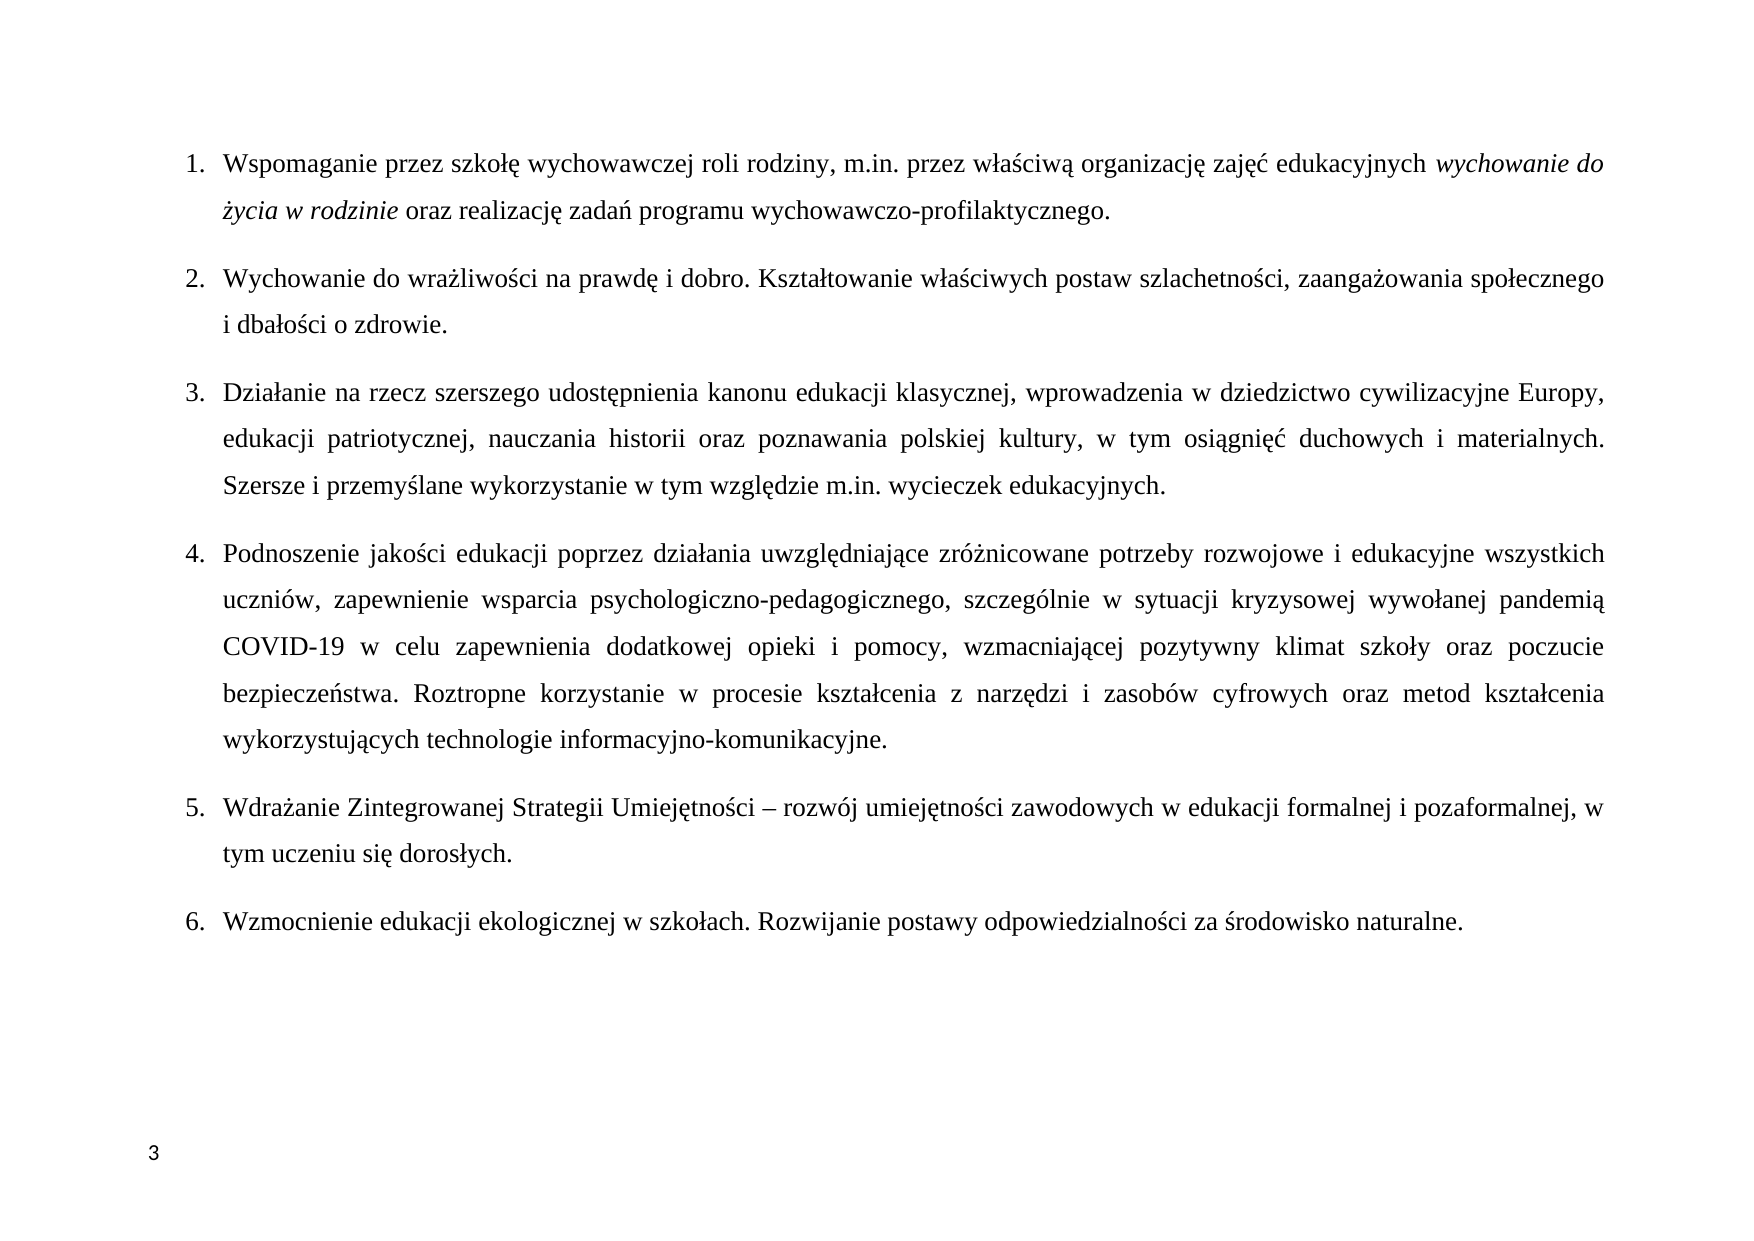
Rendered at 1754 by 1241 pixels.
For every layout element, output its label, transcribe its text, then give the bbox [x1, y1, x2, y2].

list Wdrażanie Zintegrowanej Strategii Umiejętności – rozwój umiejętności zawodowych w edukacji formalnej i pozaformalnej, w tym uczeniu się dorosłych. [185, 791, 1606, 869]
list Wychowanie do wrażliwości na prawdę i dobro. Kształtowanie właściwych postaw szlachetności, zaangażowania społecznego i dbałości o zdrowie. [185, 262, 1606, 339]
list Podnoszenie jakości edukacji poprzez działania uwzględniające zróżnicowane potrzeby rozwojowe i edukacyjne wszystkich uczniów, zapewnienie wsparcia psychologiczno-pedagogicznego, szczególnie w sytuacji kryzysowej wywołanej pandemią COVID-19 w celu zapewnienia dodatkowej opieki i pomocy, wzmacniającej pozytywny klimat szkoły oraz poczucie bezpieczeństwa. Roztropne korzystanie w procesie kształcenia z narzędzi i zasobów cyfrowych oraz metod kształcenia wykorzystujących technologie informacyjno-komunikacyjne. [185, 537, 1606, 754]
list Wspomaganie przez szkołę wychowawczej roli rodziny, m.in. przez właściwą organizację zajęć edukacyjnych wychowanie do życia w rodzinie oraz realizację zadań programu wychowawczo-profilaktycznego. [185, 148, 1606, 225]
list Działanie na rzecz szerszego udostępnienia kanonu edukacji klasycznej, wprowadzenia w dziedzictwo cywilizacyjne Europy, edukacji patriotycznej, nauczania historii oraz poznawania polskiej kultury, w tym osiągnięć duchowych i materialnych. Szersze i przemyślane wykorzystanie w tym względzie m.in. wycieczek edukacyjnych. [185, 376, 1606, 500]
list Wzmocnienie edukacji ekologicznej w szkołach. Rozwijanie postawy odpowiedzialności za środowisko naturalne. [185, 905, 1606, 936]
